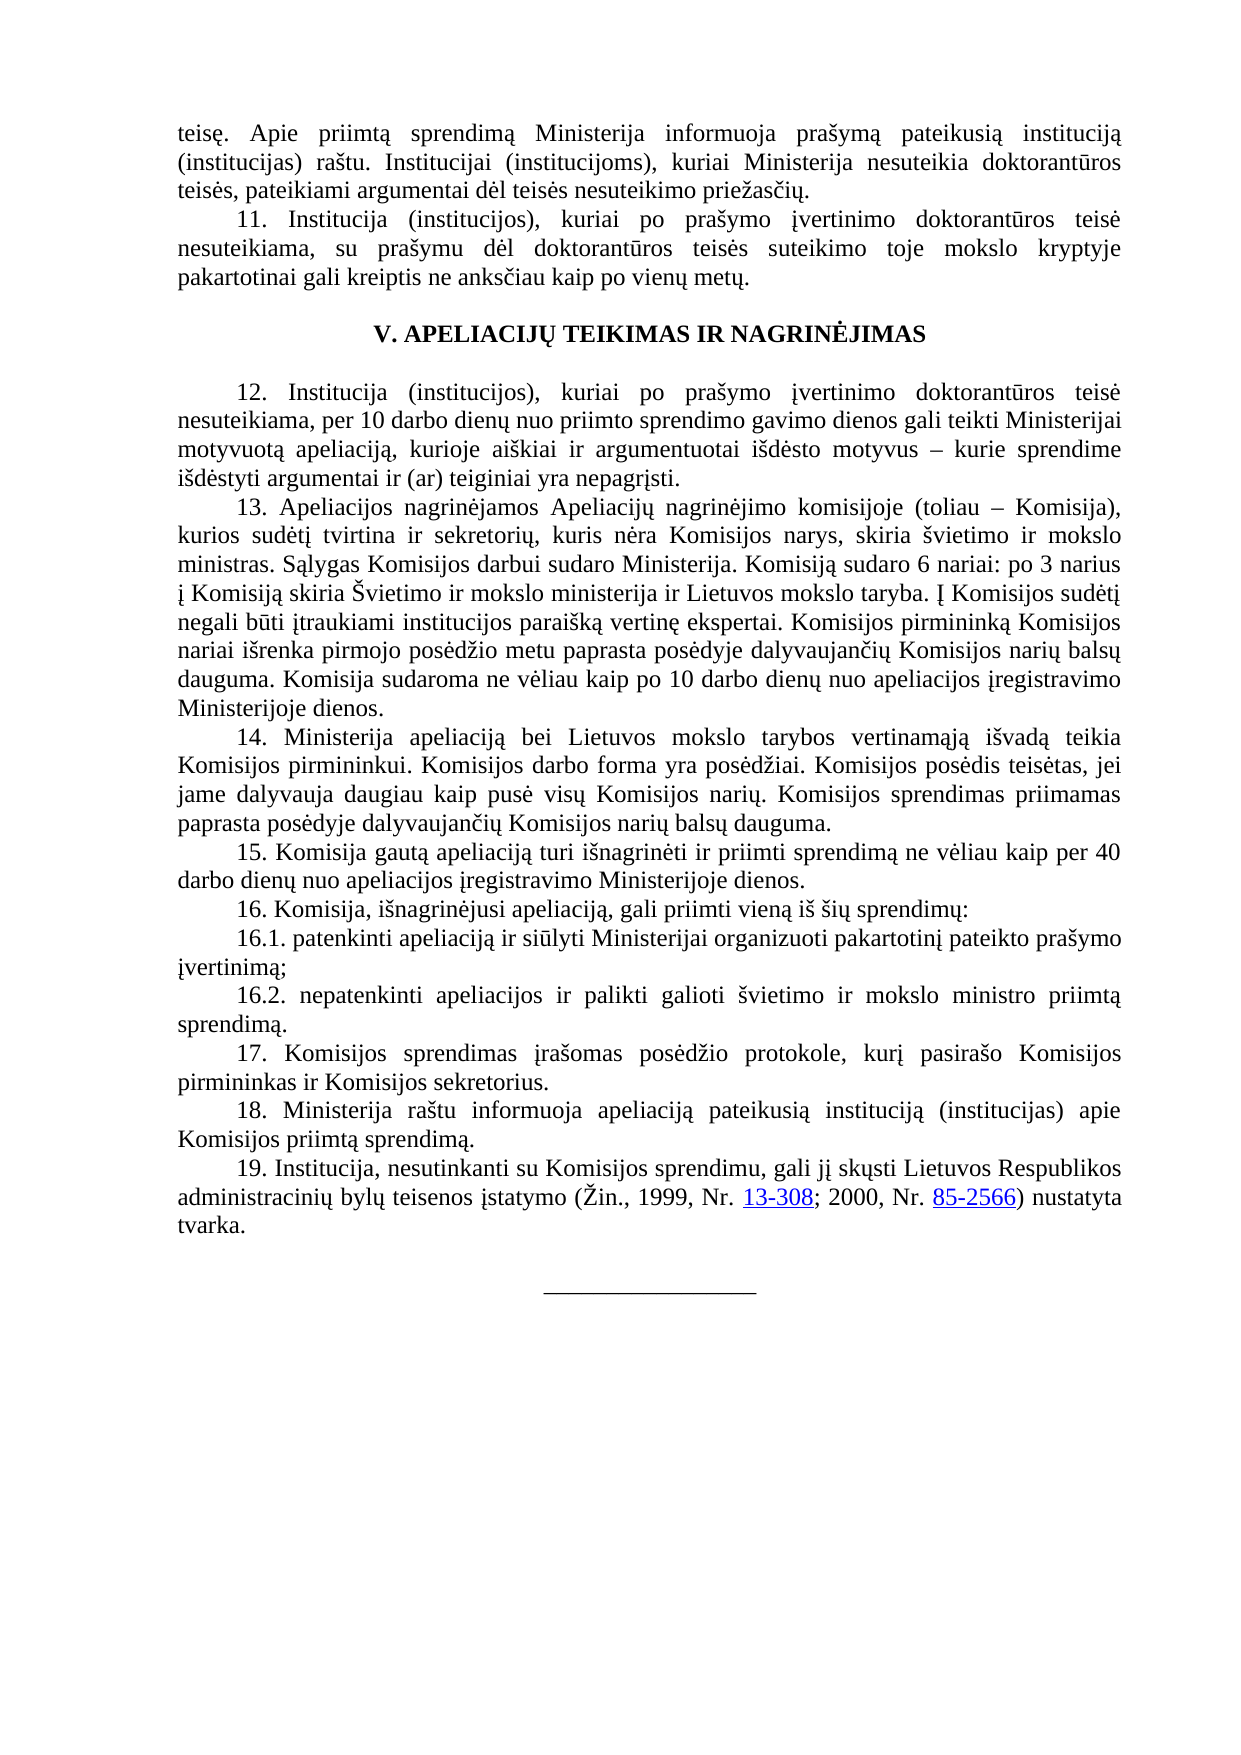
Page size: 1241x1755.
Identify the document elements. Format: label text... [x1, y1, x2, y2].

text 16.1. patenkinti apeliaciją ir siūlyti Ministerijai organizuoti pakartotinį pateikto prašymo įvertinimą; [177, 923, 1122, 981]
text 11. Institucija (institucijos), kuriai po prašymo įvertinimo doktorantūros teisė nesuteikiama, su prašymu dėl doktorantūros teisės suteikimo toje mokslo kryptyje pakartotinai gali kreiptis ne anksčiau kaip po vienų metų. [177, 204, 1122, 291]
text 17. Komisijos sprendimas įrašomas posėdžio protokole, kurį pasirašo Komisijos pirmininkas ir Komisijos sekretorius. [177, 1038, 1122, 1096]
text _________________ [177, 1268, 1122, 1297]
text 13. Apeliacijos nagrinėjamos Apeliacijų nagrinėjimo komisijoje (toliau – Komisija), kurios sudėtį tvirtina ir sekretorių, kuris nėra Komisijos narys, skiria švietimo ir mokslo ministras. Sąlygas Komisijos darbui sudaro Ministerija. Komisiją sudaro 6 nariai: po 3 narius į Komisiją skiria Švietimo ir mokslo ministerija ir Lietuvos mokslo taryba. Į Komisijos sudėtį negali būti įtraukiami institucijos paraišką vertinę ekspertai. Komisijos pirmininką Komisijos nariai išrenka pirmojo posėdžio metu paprasta posėdyje dalyvaujančių Komisijos narių balsų dauguma. Komisija sudaroma ne vėliau kaip po 10 darbo dienų nuo apeliacijos įregistravimo Ministerijoje dienos. [177, 492, 1122, 722]
text 14. Ministerija apeliaciją bei Lietuvos mokslo tarybos vertinamąją išvadą teikia Komisijos pirmininkui. Komisijos darbo forma yra posėdžiai. Komisijos posėdis teisėtas, jei jame dalyvauja daugiau kaip pusė visų Komisijos narių. Komisijos sprendimas priimamas paprasta posėdyje dalyvaujančių Komisijos narių balsų dauguma. [177, 722, 1122, 837]
text 18. Ministerija raštu informuoja apeliaciją pateikusią instituciją (institucijas) apie Komisijos priimtą sprendimą. [177, 1096, 1122, 1153]
text 12. Institucija (institucijos), kuriai po prašymo įvertinimo doktorantūros teisė nesuteikiama, per 10 darbo dienų nuo priimto sprendimo gavimo dienos gali teikti Ministerijai motyvuotą apeliaciją, kurioje aiškiai ir argumentuotai išdėsto motyvus – kurie sprendime išdėstyti argumentai ir (ar) teiginiai yra nepagrįsti. [177, 377, 1122, 492]
text 15. Komisija gautą apeliaciją turi išnagrinėti ir priimti sprendimą ne vėliau kaip per 40 darbo dienų nuo apeliacijos įregistravimo Ministerijoje dienos. [177, 837, 1122, 894]
text 19. Institucija, nesutinkanti su Komisijos sprendimu, gali jį skųsti Lietuvos Respublikos administracinių bylų teisenos įstatymo (Žin., 1999, Nr. 13-308; 2000, Nr. 85-2566) nustatyta tvarka. [177, 1153, 1122, 1239]
text teisę. Apie priimtą sprendimą Ministerija informuoja prašymą pateikusią instituciją (institucijas) raštu. Institucijai (institucijoms), kuriai Ministerija nesuteikia doktorantūros teisės, pateikiami argumentai dėl teisės nesuteikimo priežasčių. [177, 118, 1122, 204]
text V. APELIACIJŲ TEIKIMAS IR NAGRINĖJIMAS [177, 319, 1122, 348]
text 16. Komisija, išnagrinėjusi apeliaciją, gali priimti vieną iš šių sprendimų: [177, 894, 1122, 923]
text 16.2. nepatenkinti apeliacijos ir palikti galioti švietimo ir mokslo ministro priimtą sprendimą. [177, 981, 1122, 1038]
